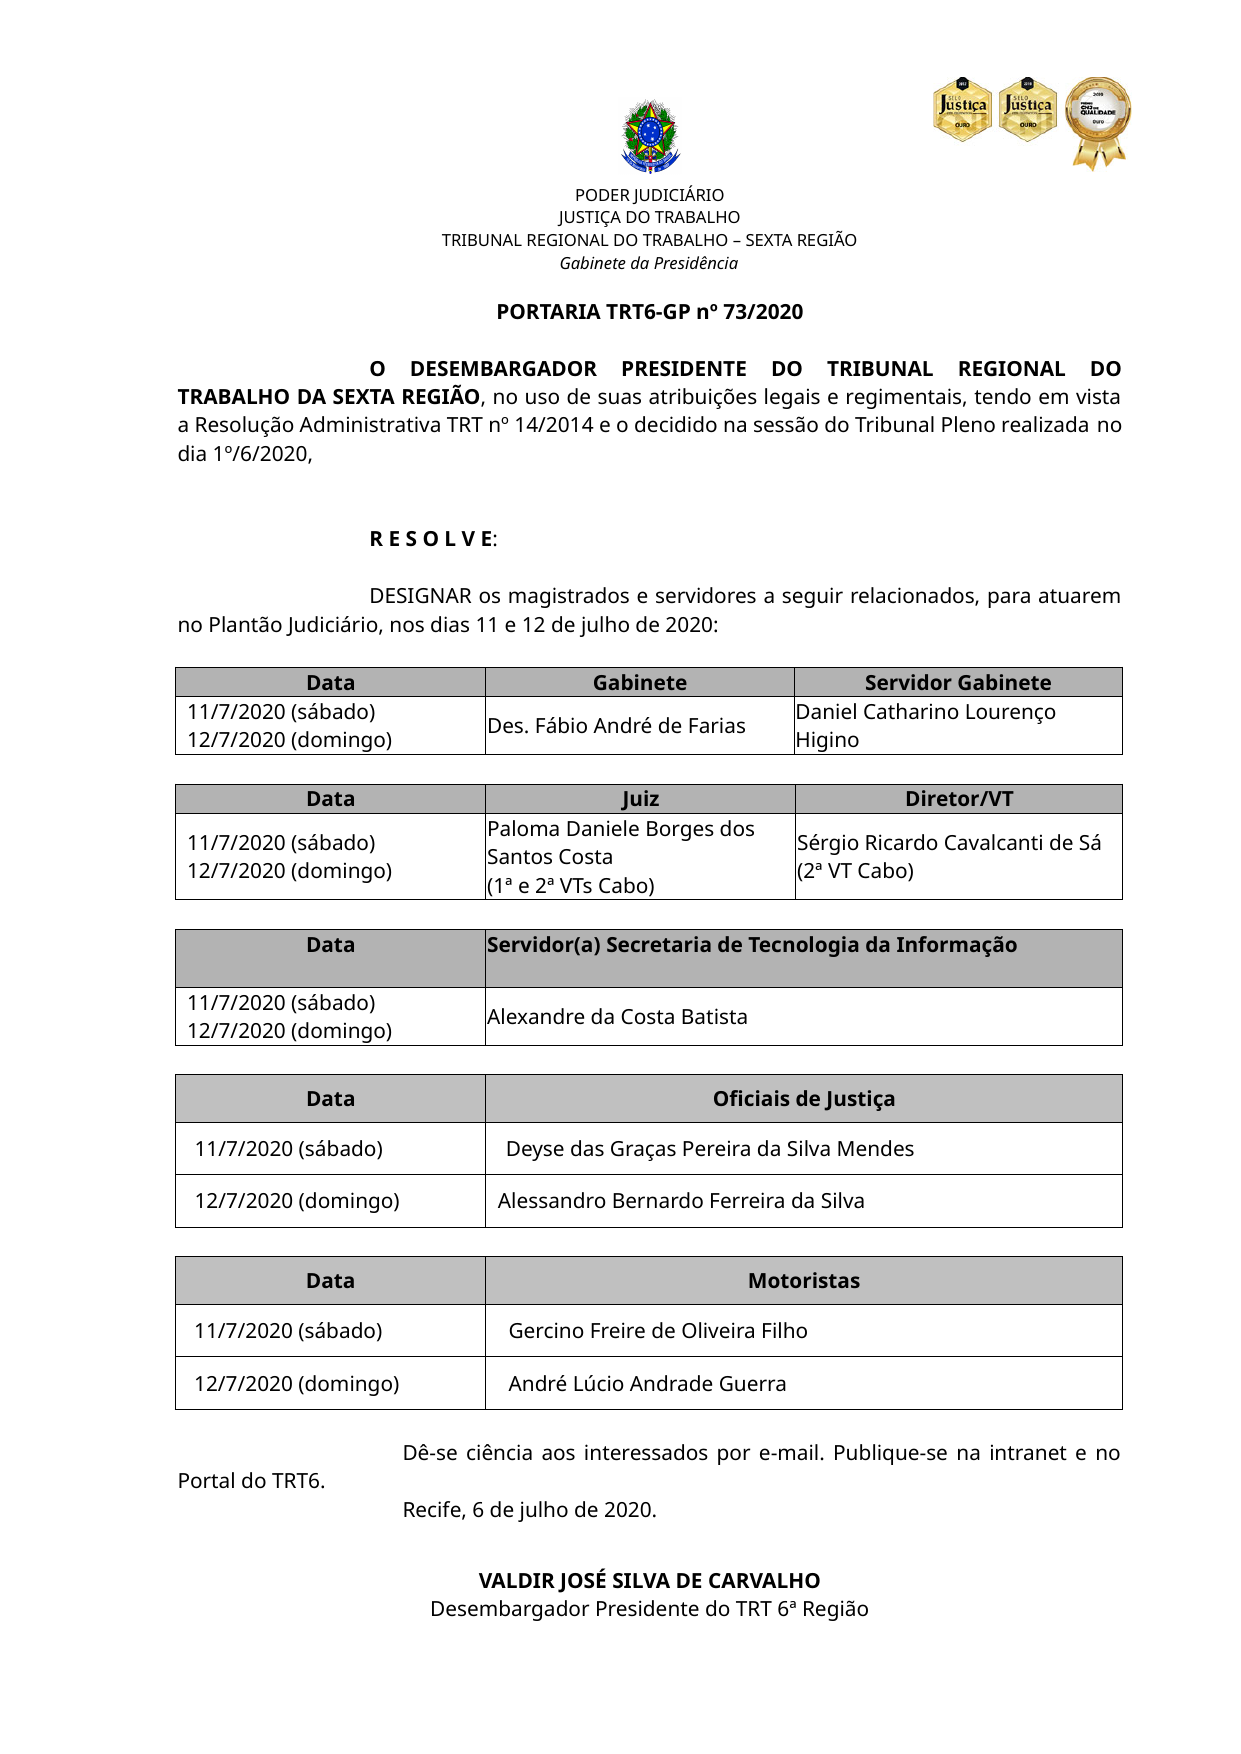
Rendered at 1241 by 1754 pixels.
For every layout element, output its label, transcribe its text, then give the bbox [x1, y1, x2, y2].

table_cell 11/7/2020 (sábado) 12/7/2020 (domingo) [176, 814, 485, 899]
text Dê-se ciência aos interessados por e-mail. Publique-se na intranet e no Portal do TRT6. [177, 1438, 1122, 1495]
text DESIGNAR os magistrados e servidores a seguir relacionados, para atuarem no Plantão Judiciário, nos dias 11 e 12 de julho de 2020: [177, 581, 1122, 638]
picture [933, 77, 1132, 172]
table_cell André Lúcio Andrade Guerra [486, 1357, 1122, 1409]
table_header Data [176, 1257, 485, 1304]
text O DESEMBARGADOR PRESIDENTE DO TRIBUNAL REGIONAL DO TRABALHO DA SEXTA REGIÃO, no uso de suas atribuições legais e regimentais, tendo em vista a Resolução Administrativa TRT nº 14/2014 e o decidido na sessão do Tribunal Pleno realizada no dia 1º/6/2020, [177, 354, 1122, 467]
table_cell Sérgio Ricardo Cavalcanti de Sá (2ª VT Cabo) [796, 814, 1122, 899]
table_cell Paloma Daniele Borges dos Santos Costa (1ª e 2ª VTs Cabo) [486, 814, 795, 899]
table_cell 12/7/2020 (domingo) [176, 1175, 485, 1227]
table_header Data [176, 785, 485, 813]
table_cell Daniel Catharino Lourenço Higino [795, 697, 1122, 754]
table_cell Gercino Freire de Oliveira Filho [486, 1305, 1122, 1356]
text PORTARIA TRT6-GP nº 73/2020 [177, 297, 1122, 325]
table_cell 11/7/2020 (sábado) [176, 1305, 485, 1356]
table_header Diretor/VT [796, 785, 1122, 813]
table_header Data [176, 930, 485, 987]
table_cell 11/7/2020 (sábado) 12/7/2020 (domingo) [176, 988, 485, 1044]
table_header Data [176, 1075, 485, 1122]
table_cell Alessandro Bernardo Ferreira da Silva [486, 1175, 1122, 1227]
table_header Gabinete [486, 668, 794, 696]
table_header Servidor(a) Secretaria de Tecnologia da Informação [486, 930, 1122, 987]
table_cell Deyse das Graças Pereira da Silva Mendes [486, 1123, 1122, 1174]
table_header Oficiais de Justiça [486, 1075, 1122, 1122]
text Recife, 6 de julho de 2020. [177, 1495, 1122, 1523]
table_cell Des. Fábio André de Farias [486, 697, 794, 754]
table_cell Alexandre da Costa Batista [486, 988, 1122, 1044]
table_header Juiz [486, 785, 795, 813]
text R E S O L V E: [233, 524, 1122, 553]
table_cell 11/7/2020 (sábado) [176, 1123, 485, 1174]
text VALDIR JOSÉ SILVA DE CARVALHO [177, 1566, 1122, 1594]
table_header Servidor Gabinete [795, 668, 1122, 696]
table_cell 11/7/2020 (sábado) 12/7/2020 (domingo) [176, 697, 485, 754]
table_header Data [176, 668, 485, 696]
table_cell 12/7/2020 (domingo) [176, 1357, 485, 1409]
text Desembargador Presidente do TRT 6ª Região [177, 1594, 1122, 1623]
picture [618, 97, 682, 175]
table_header Motoristas [486, 1257, 1122, 1304]
